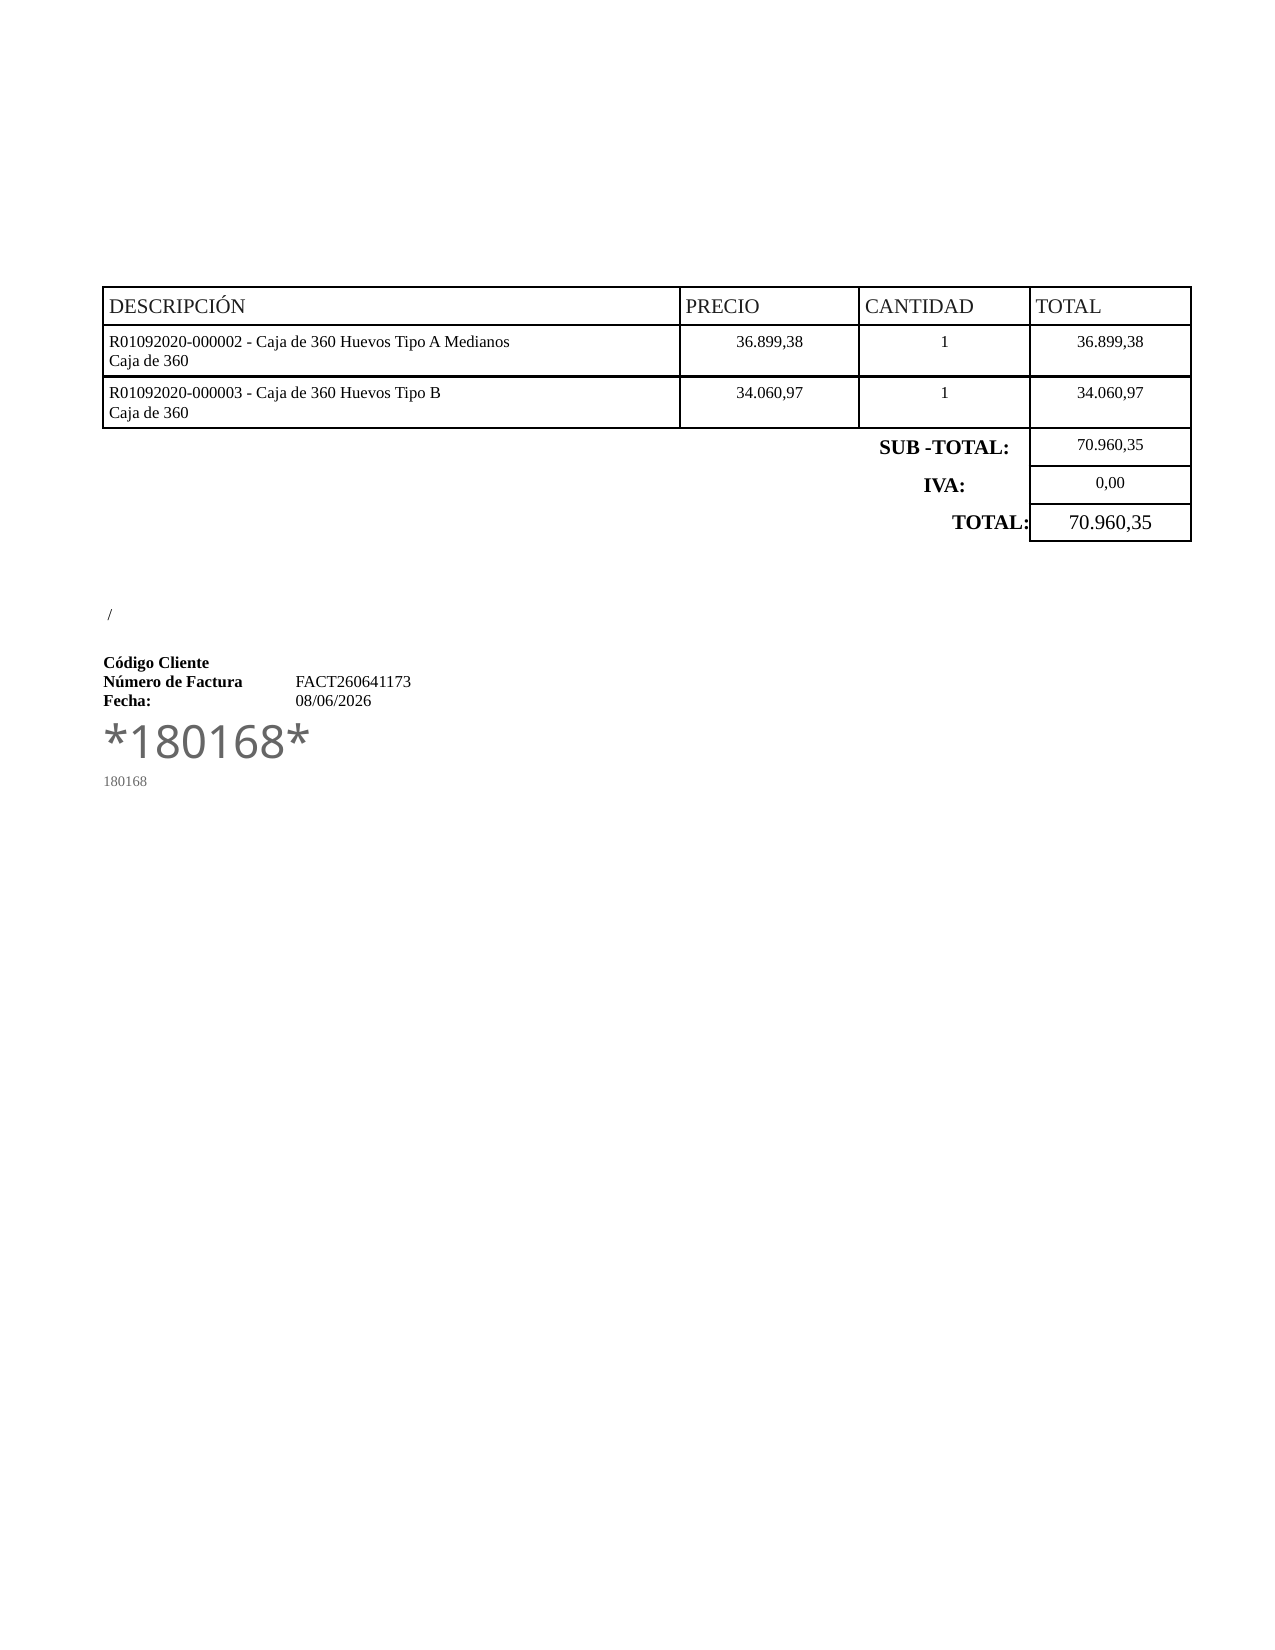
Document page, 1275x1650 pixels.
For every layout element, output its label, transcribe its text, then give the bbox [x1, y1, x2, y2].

table_cell 1 [860, 378, 1029, 427]
table_cell 1 [860, 326, 1029, 375]
table_header Código Cliente [103, 653, 295, 672]
table_header CANTIDAD [860, 288, 1029, 323]
table_cell 08/06/2026 [295, 691, 517, 710]
table_cell 70.960,35 [1031, 505, 1190, 540]
table_cell [103, 566, 858, 585]
table_cell [103, 585, 858, 604]
table_header DESCRIPCIÓN [104, 288, 679, 323]
text 180168 [103, 772, 1137, 789]
table_cell IVA: [859, 465, 1029, 502]
table_cell FACT260641173 [295, 672, 517, 691]
table_cell 0,00 [1031, 467, 1190, 502]
table_cell R01092020-000002 - Caja de 360 Huevos Tipo A Medianos Caja de 360 [104, 326, 679, 375]
table_cell 34.060,97 [681, 378, 858, 427]
table_header [103, 542, 858, 566]
table_cell R01092020-000003 - Caja de 360 Huevos Tipo B Caja de 360 [104, 378, 679, 427]
table_cell 36.899,38 [1031, 326, 1190, 375]
table_header PRECIO [681, 288, 858, 323]
table_cell 36.899,38 [681, 326, 858, 375]
table_cell [103, 429, 859, 540]
table_header TOTAL [1031, 288, 1190, 323]
table_cell SUB -TOTAL: [859, 429, 1029, 465]
table_cell Número de Factura [103, 672, 295, 691]
table_cell Fecha: [103, 691, 295, 710]
text *180168* [103, 710, 1137, 772]
table_cell / [103, 605, 858, 624]
table_cell TOTAL: [859, 503, 1029, 540]
table_cell 70.960,35 [1031, 429, 1190, 465]
table_cell 34.060,97 [1031, 378, 1190, 427]
table_header [295, 653, 517, 672]
